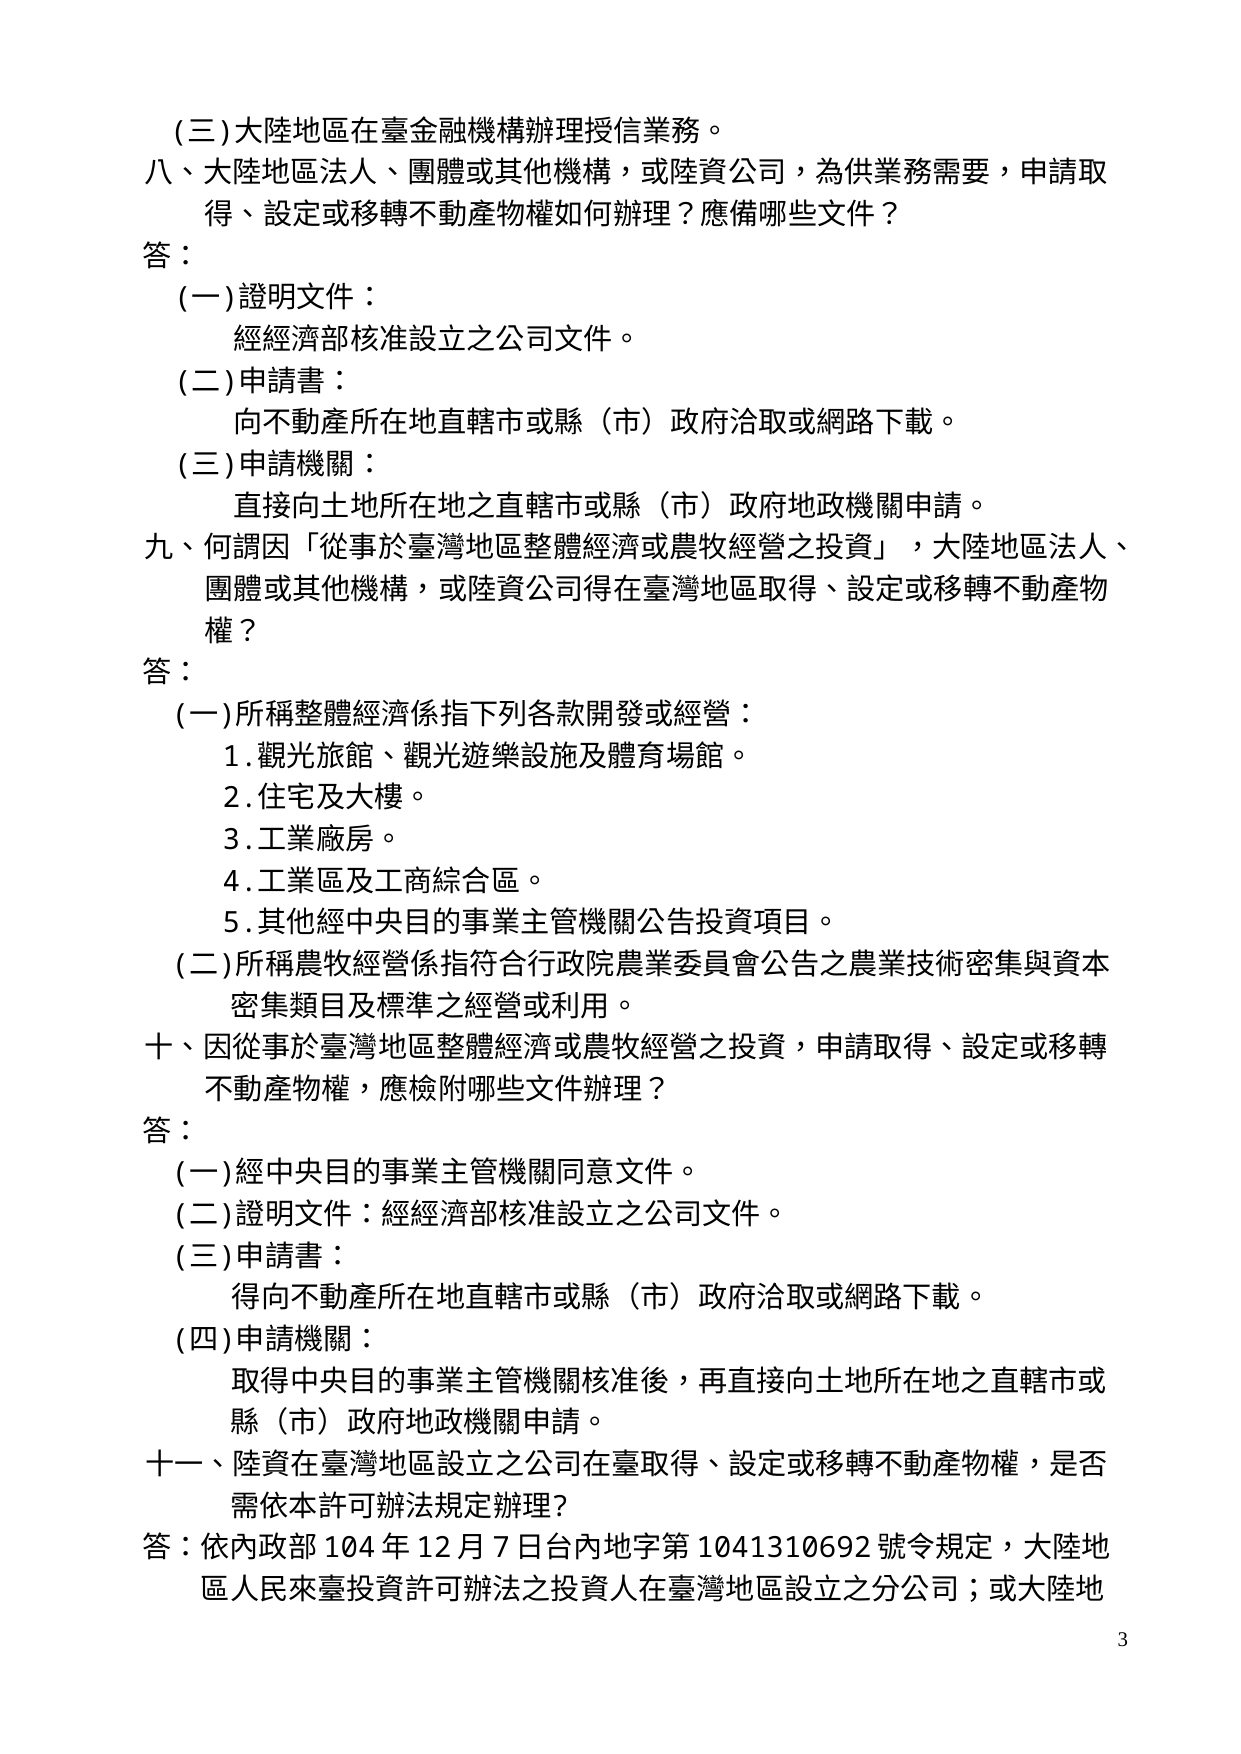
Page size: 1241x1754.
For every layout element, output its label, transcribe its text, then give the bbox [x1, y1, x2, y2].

text (三)申請書： [171, 1233, 1128, 1274]
text (二)申請書： 向不動產所在地直轄市或縣（市）政府洽取或網路下載。 [174, 358, 1128, 441]
text 答：依內政部104年12月7日台內地字第1041310692號令規定，大陸地區人民來臺投資許可辦法之投資人在臺灣地區設立之分公司；或大陸地 [142, 1524, 1128, 1608]
text (一)證明文件： 經經濟部核准設立之公司文件。 [174, 274, 1128, 358]
text 答： [142, 649, 1128, 691]
text (二)所稱農牧經營係指符合行政院農業委員會公告之農業技術密集與資本密集類目及標準之經營或利用。 [171, 941, 1128, 1024]
text 答： [142, 233, 1128, 274]
text (一)所稱整體經濟係指下列各款開發或經營： [171, 691, 1128, 733]
text (三)大陸地區在臺金融機構辦理授信業務。 [170, 108, 1128, 149]
text 3.工業廠房。 [222, 816, 1128, 858]
text (一)經中央目的事業主管機關同意文件。 [171, 1149, 1128, 1191]
text 5.其他經中央目的事業主管機關公告投資項目。 [222, 899, 1128, 941]
text 九、何謂因「從事於臺灣地區整體經濟或農牧經營之投資」，大陸地區法人、團體或其他機構，或陸資公司得在臺灣地區取得、設定或移轉不動產物權？ [144, 524, 1128, 649]
text 4.工業區及工商綜合區。 [222, 858, 1128, 899]
text 2.住宅及大樓。 [222, 774, 1128, 816]
text 十、因從事於臺灣地區整體經濟或農牧經營之投資，申請取得、設定或移轉不動產物權，應檢附哪些文件辦理？ [144, 1024, 1128, 1108]
text (四)申請機關： [171, 1316, 1128, 1358]
text 八、大陸地區法人、團體或其他機構，或陸資公司，為供業務需要，申請取得、設定或移轉不動產物權如何辦理？應備哪些文件？ [144, 149, 1128, 233]
text 十一、陸資在臺灣地區設立之公司在臺取得、設定或移轉不動產物權，是否需依本許可辦法規定辦理? [145, 1441, 1128, 1524]
text 1.觀光旅館、觀光遊樂設施及體育場館。 [222, 733, 1128, 774]
text 答： [142, 1108, 1128, 1149]
text (三)申請機關： 直接向土地所在地之直轄市或縣（市）政府地政機關申請。 [174, 441, 1128, 524]
text (二)證明文件：經經濟部核准設立之公司文件。 [171, 1191, 1128, 1233]
text 取得中央目的事業主管機關核准後，再直接向土地所在地之直轄市或縣（市）政府地政機關申請。 [230, 1358, 1128, 1441]
text 得向不動產所在地直轄市或縣（市）政府洽取或網路下載。 [223, 1274, 1128, 1316]
